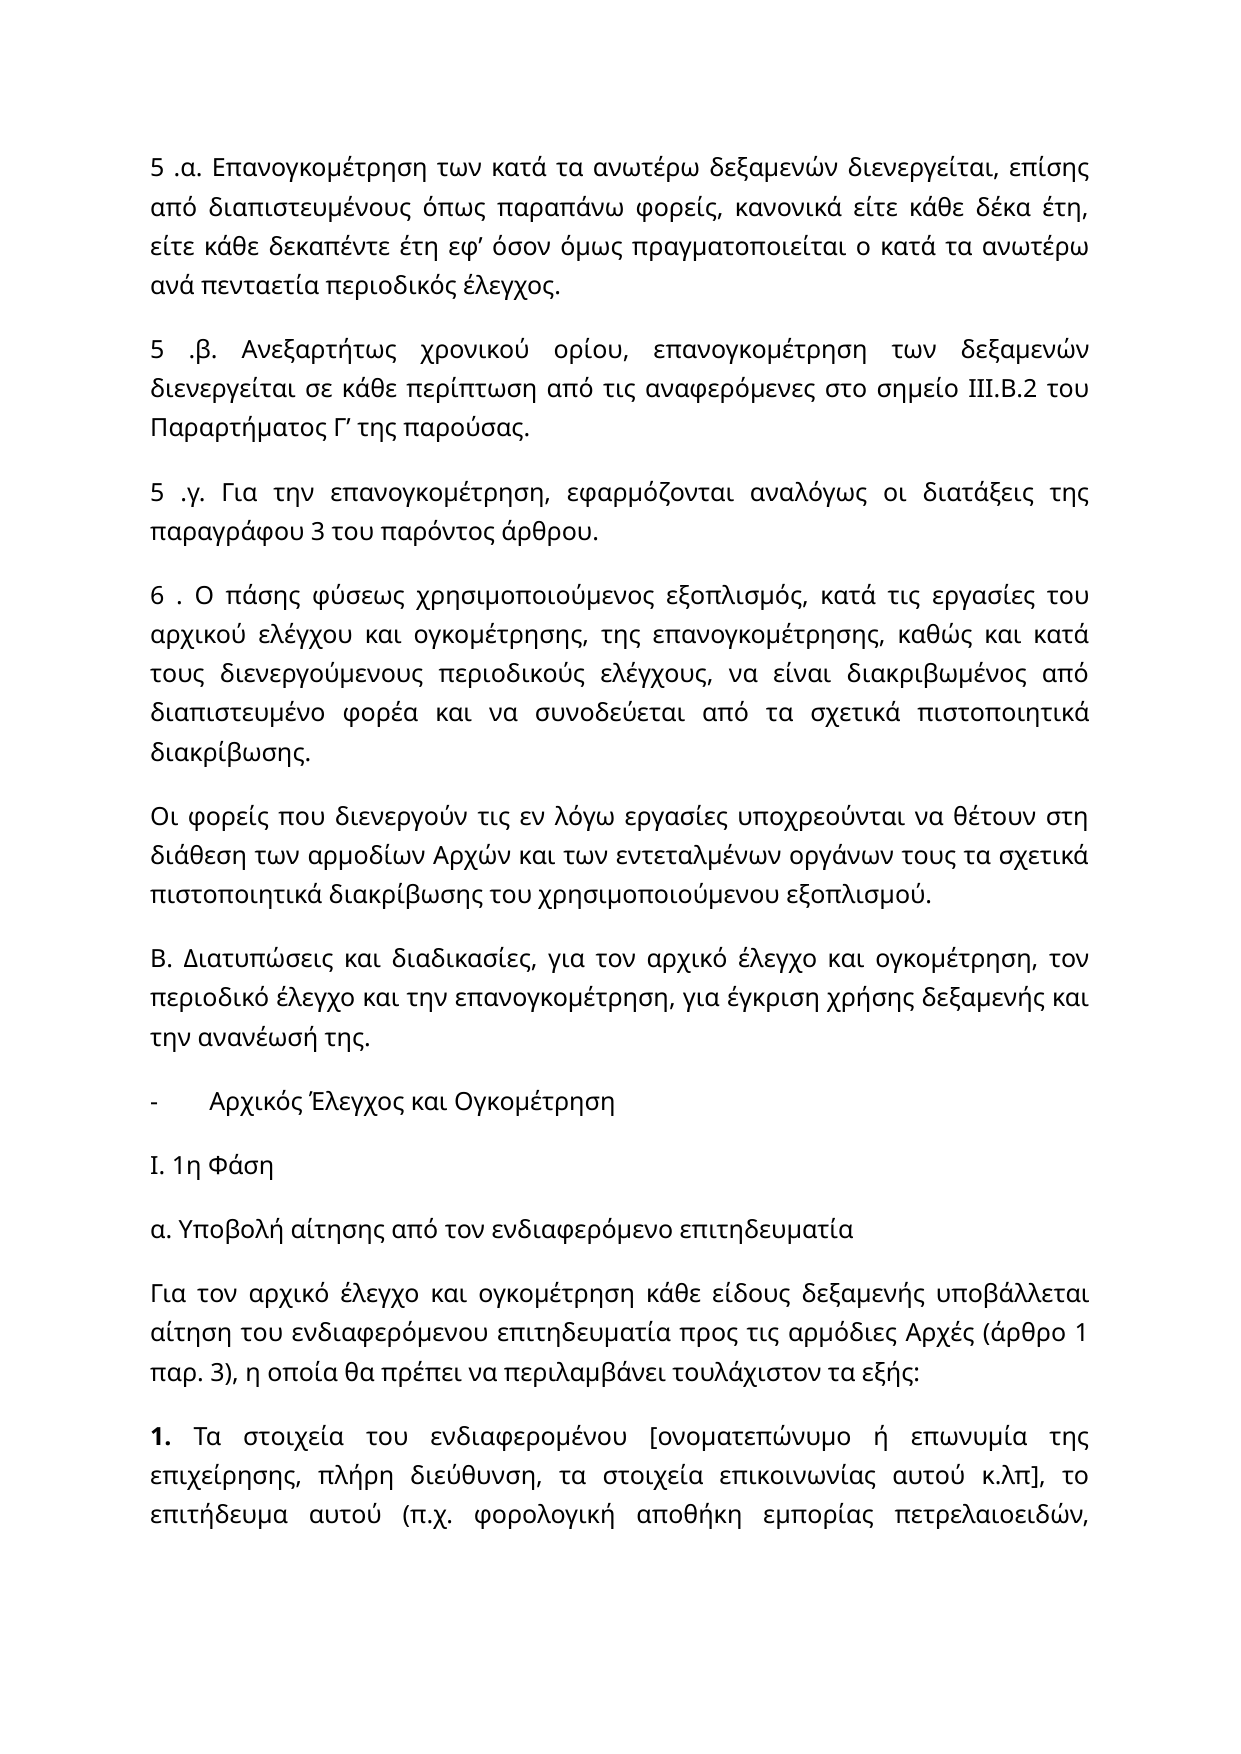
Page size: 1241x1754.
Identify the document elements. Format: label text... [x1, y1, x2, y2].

text Για τον αρχικό έλεγχο και ογκομέτρηση κάθε είδους δεξαμενής υποβάλλεται αίτηση του ενδιαφερόμενου επιτηδευματία προς τις αρμόδιες Αρχές (άρθρο 1 παρ. 3), η οποία θα πρέπει να περιλαμβάνει τουλάχιστον τα εξής: [150, 1276, 1090, 1388]
text 5 .β. Ανεξαρτήτως χρονικού ορίου, επανογκομέτρηση των δεξαμενών διενεργείται σε κάθε περίπτωση από τις αναφερόμενες στο σημείο ΙΙΙ.Β.2 του Παραρτήματος Γ’ της παρούσας. [150, 332, 1090, 444]
text Οι φορείς που διενεργούν τις εν λόγω εργασίες υποχρεούνται να θέτουν στη διάθεση των αρμοδίων Αρχών και των εντεταλμένων οργάνων τους τα σχετικά πιστοποιητικά διακρίβωσης του χρησιμοποιούμενου εξοπλισμού. [150, 798, 1090, 911]
text Β. Διατυπώσεις και διαδικασίες, για τον αρχικό έλεγχο και ογκομέτρηση, τον περιοδικό έλεγχο και την επανογκομέτρηση, για έγκριση χρήσης δεξαμενής και την ανανέωσή της. [150, 941, 1090, 1053]
text I. 1η Φάση [150, 1147, 1090, 1182]
text 6 . Ο πάσης φύσεως χρησιμοποιούμενος εξοπλισμός, κατά τις εργασίες του αρχικού ελέγχου και ογκομέτρησης, της επανογκομέτρησης, καθώς και κατά τους διενεργούμενους περιοδικούς ελέγχους, να είναι διακριβωμένος από διαπιστευμένο φορέα και να συνοδεύεται από τα σχετικά πιστοποιητικά διακρίβωσης. [150, 577, 1090, 768]
text α. Υποβολή αίτησης από τον ενδιαφερόμενο επιτηδευματία [150, 1212, 1090, 1246]
text 1. Τα στοιχεία του ενδιαφερομένου [ονοματεπώνυμο ή επωνυμία της επιχείρησης, πλήρη διεύθυνση, τα στοιχεία επικοινωνίας αυτού κ.λπ], το επιτήδευμα αυτού (π.χ. φορολογική αποθήκη εμπορίας πετρελαιοειδών, [150, 1418, 1090, 1531]
text 5 .γ. Για την επανογκομέτρηση, εφαρμόζονται αναλόγως οι διατάξεις της παραγράφου 3 του παρόντος άρθρου. [150, 474, 1090, 547]
text 5 .α. Επανογκομέτρηση των κατά τα ανωτέρω δεξαμενών διενεργείται, επίσης από διαπιστευμένους όπως παραπάνω φορείς, κανονικά είτε κάθε δέκα έτη, είτε κάθε δεκαπέντε έτη εφ’ όσον όμως πραγματοποιείται ο κατά τα ανωτέρω ανά πενταετία περιοδικός έλεγχος. [150, 150, 1090, 302]
list - Αρχικός Έλεγχος και Ογκομέτρηση [150, 1083, 1090, 1117]
